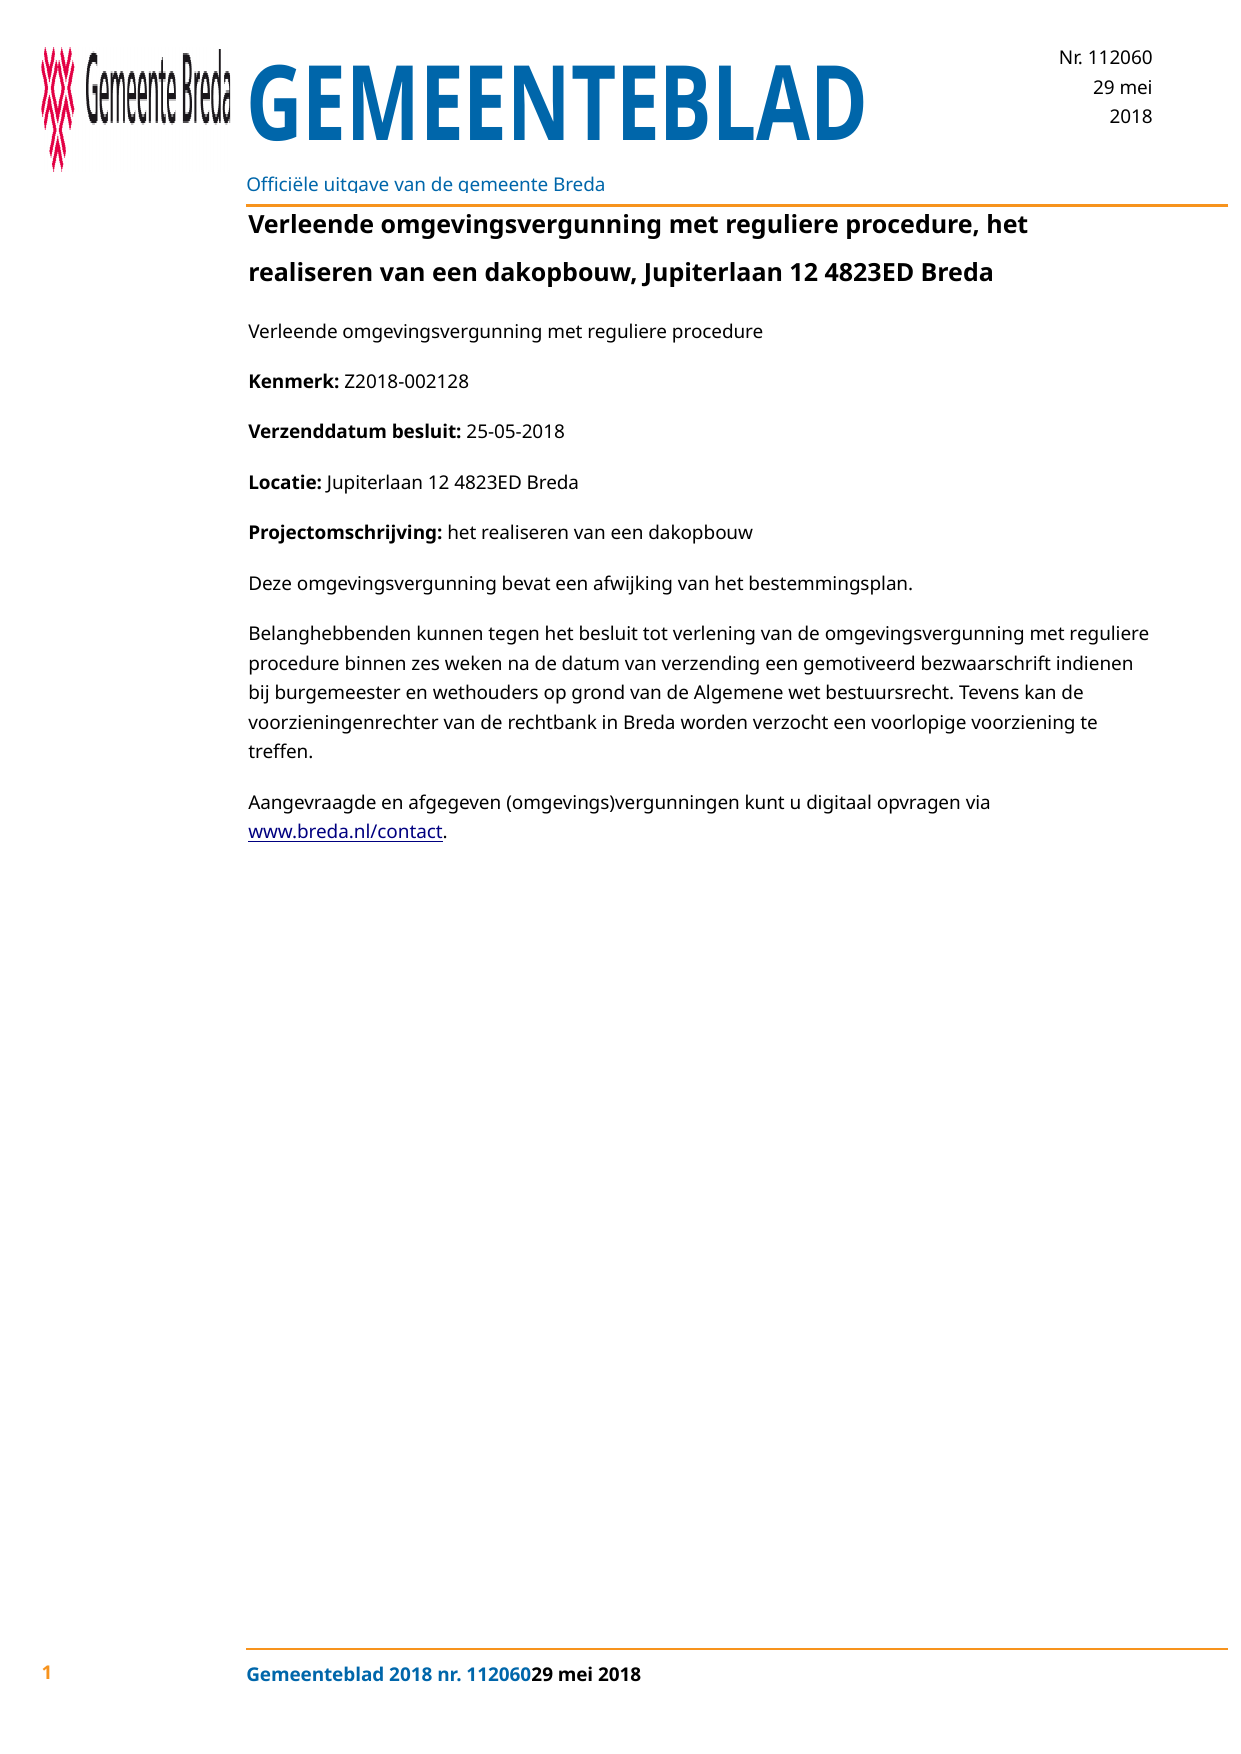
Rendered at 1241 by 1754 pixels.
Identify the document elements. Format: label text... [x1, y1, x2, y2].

text Verleende omgevingsvergunning met reguliere procedure, het realiseren van een dakopbouw, Jupiterlaan 12 4823ED Breda [248, 207, 1152, 288]
text Locatie: Jupiterlaan 12 4823ED Breda [248, 469, 1152, 495]
text Deze omgevingsvergunning bevat een afwijking van het bestemmingsplan. [248, 570, 1152, 596]
text Aangevraagde en afgegeven (omgevings)vergunningen kunt u digitaal opvragen via www.breda.nl/contact. [248, 789, 1152, 844]
text Verzenddatum besluit: 25-05-2018 [248, 419, 1152, 444]
text Belanghebbenden kunnen tegen het besluit tot verlening van de omgevingsvergunning met reguliere procedure binnen zes weken na de datum van verzending een gemotiveerd bezwaarschrift indienen bij burgemeester en wethouders op grond van de Algemene wet bestuursrecht. Tevens kan de voorzieningenrechter van de rechtbank in Breda worden verzocht een voorlopige voorziening te treffen. [248, 620, 1152, 764]
text Verleende omgevingsvergunning met reguliere procedure [248, 318, 1152, 344]
text Kenmerk: Z2018-002128 [248, 368, 1152, 394]
picture [41, 47, 231, 172]
text Projectomschrijving: het realiseren van een dakopbouw [248, 519, 1152, 545]
